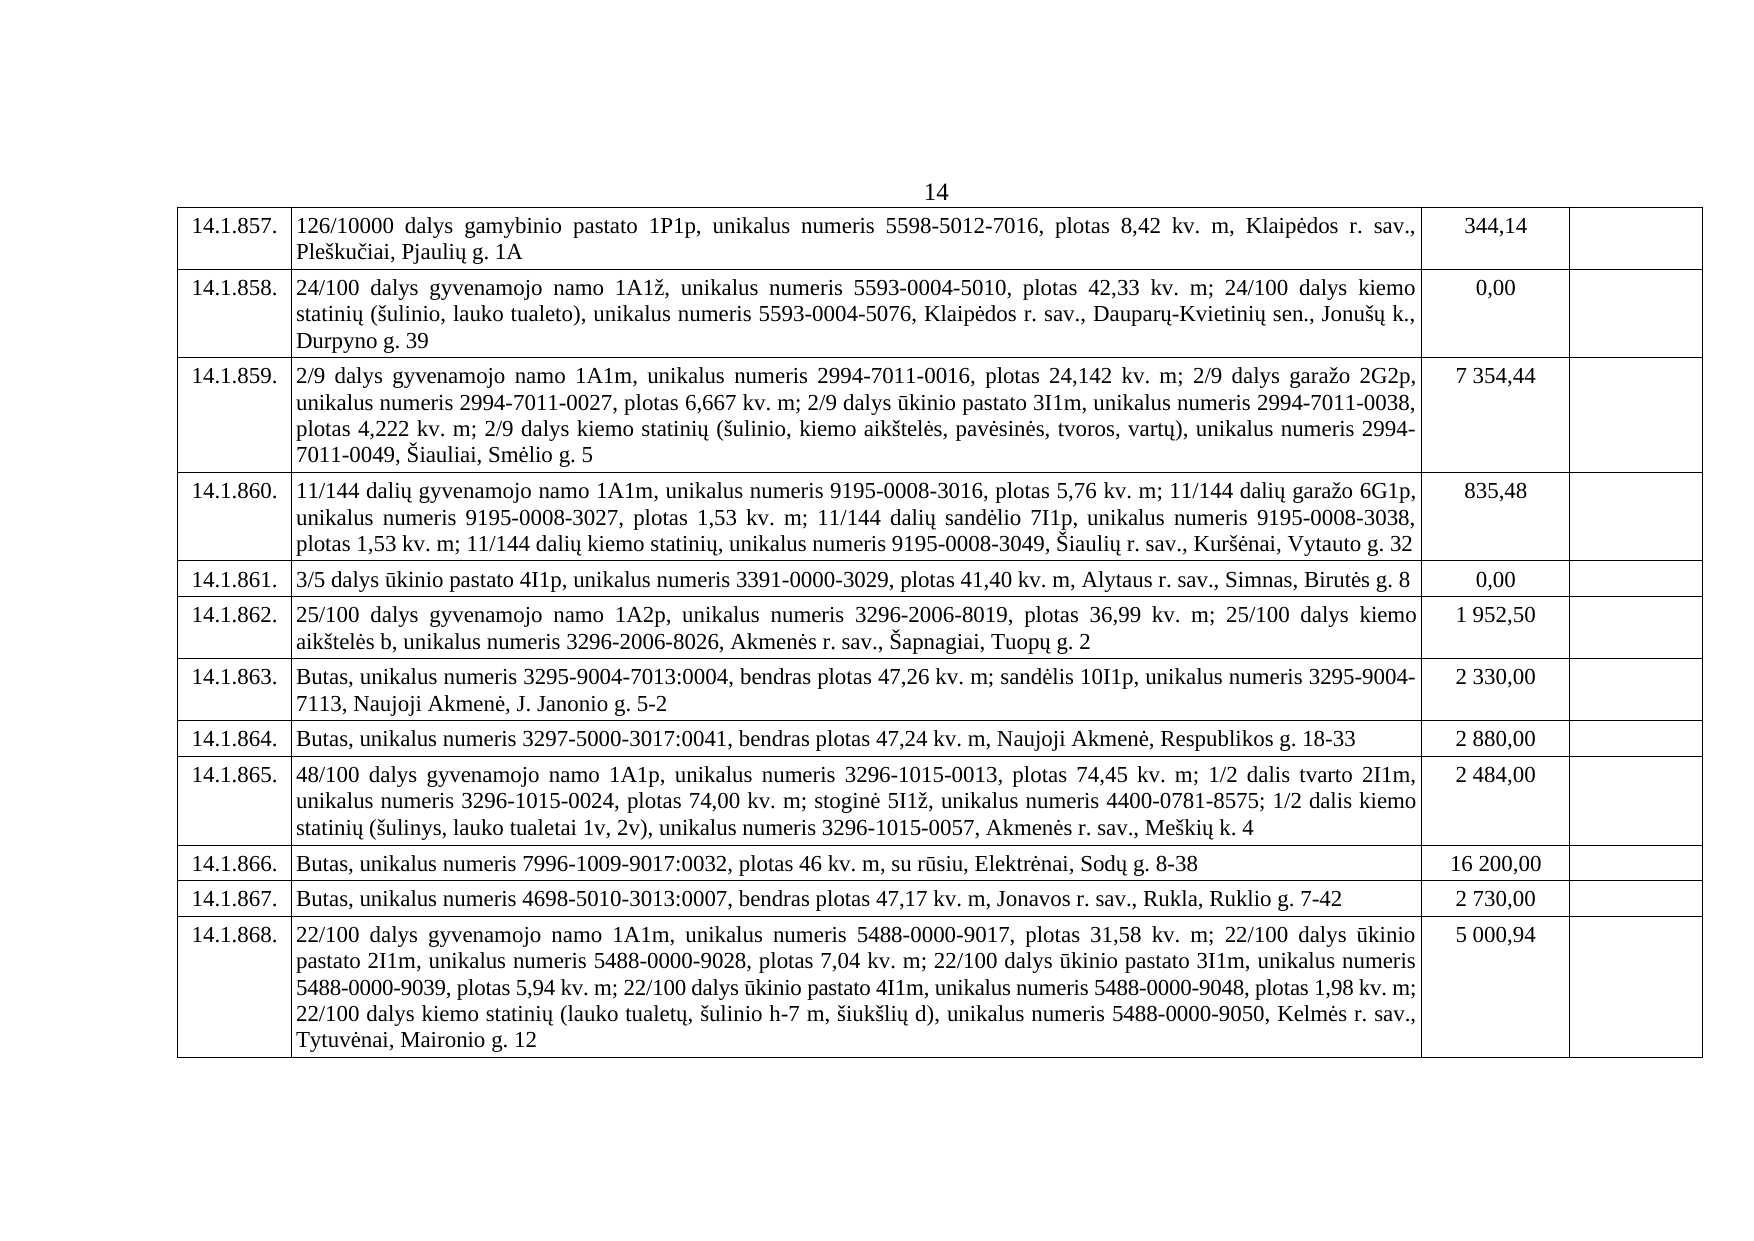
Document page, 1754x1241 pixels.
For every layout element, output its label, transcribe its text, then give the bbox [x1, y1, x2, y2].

table_cell 25/100 dalys gyvenamojo namo 1A2p, unikalus numeris 3296-2006-8019, plotas 36,99 kv. m; 25/100 dalys kiemo aikštelės b, unikalus numeris 3296-2006-8026, Akmenės r. sav., Šapnagiai, Tuopų g. 2 [292, 597, 1421, 658]
table_cell 14.1.863. [178, 659, 291, 720]
table_cell 3/5 dalys ūkinio pastato 4I1p, unikalus numeris 3391-0000-3029, plotas 41,40 kv. m, Alytaus r. sav., Simnas, Birutės g. 8 [292, 561, 1421, 596]
table_cell Butas, unikalus numeris 3295-9004-7013:0004, bendras plotas 47,26 kv. m; sandėlis 10I1p, unikalus numeris 3295-9004-7113, Naujoji Akmenė, J. Janonio g. 5-2 [292, 659, 1421, 720]
table_cell 5 000,94 [1422, 917, 1569, 1057]
table_cell 1 952,50 [1422, 597, 1569, 658]
table_cell 7 354,44 [1422, 358, 1569, 472]
table_cell [1570, 757, 1702, 844]
table_cell 14.1.865. [178, 757, 291, 844]
table_cell 14.1.866. [178, 846, 291, 880]
table_cell [1570, 473, 1702, 560]
table_cell [1570, 208, 1702, 269]
table_cell 24/100 dalys gyvenamojo namo 1A1ž, unikalus numeris 5593-0004-5010, plotas 42,33 kv. m; 24/100 dalys kiemo statinių (šulinio, lauko tualeto), unikalus numeris 5593-0004-5076, Klaipėdos r. sav., Dauparų-Kvietinių sen., Jonušų k., Durpyno g. 39 [292, 270, 1421, 357]
table_cell 22/100 dalys gyvenamojo namo 1A1m, unikalus numeris 5488-0000-9017, plotas 31,58 kv. m; 22/100 dalys ūkinio pastato 2I1m, unikalus numeris 5488-0000-9028, plotas 7,04 kv. m; 22/100 dalys ūkinio pastato 3I1m, unikalus numeris 5488-0000-9039, plotas 5,94 kv. m; 22/100 dalys ūkinio pastato 4I1m, unikalus numeris 5488-0000-9048, plotas 1,98 kv. m; 22/100 dalys kiemo statinių (lauko tualetų, šulinio h-7 m, šiukšlių d), unikalus numeris 5488-0000-9050, Kelmės r. sav., Tytuvėnai, Maironio g. 12 [292, 917, 1421, 1057]
table_cell 11/144 dalių gyvenamojo namo 1A1m, unikalus numeris 9195-0008-3016, plotas 5,76 kv. m; 11/144 dalių garažo 6G1p, unikalus numeris 9195-0008-3027, plotas 1,53 kv. m; 11/144 dalių sandėlio 7I1p, unikalus numeris 9195-0008-3038, plotas 1,53 kv. m; 11/144 dalių kiemo statinių, unikalus numeris 9195-0008-3049, Šiaulių r. sav., Kuršėnai, Vytauto g. 32 [292, 473, 1421, 560]
table_cell 344,14 [1422, 208, 1569, 269]
table_cell [1570, 561, 1702, 596]
table_cell 14.1.868. [178, 917, 291, 1057]
table_cell 835,48 [1422, 473, 1569, 560]
table_cell 2/9 dalys gyvenamojo namo 1A1m, unikalus numeris 2994-7011-0016, plotas 24,142 kv. m; 2/9 dalys garažo 2G2p, unikalus numeris 2994-7011-0027, plotas 6,667 kv. m; 2/9 dalys ūkinio pastato 3I1m, unikalus numeris 2994-7011-0038, plotas 4,222 kv. m; 2/9 dalys kiemo statinių (šulinio, kiemo aikštelės, pavėsinės, tvoros, vartų), unikalus numeris 2994-7011-0049, Šiauliai, Smėlio g. 5 [292, 358, 1421, 472]
table_cell 48/100 dalys gyvenamojo namo 1A1p, unikalus numeris 3296-1015-0013, plotas 74,45 kv. m; 1/2 dalis tvarto 2I1m, unikalus numeris 3296-1015-0024, plotas 74,00 kv. m; stoginė 5I1ž, unikalus numeris 4400-0781-8575; 1/2 dalis kiemo statinių (šulinys, lauko tualetai 1v, 2v), unikalus numeris 3296-1015-0057, Akmenės r. sav., Meškių k. 4 [292, 757, 1421, 844]
table_cell [1570, 597, 1702, 658]
table_cell Butas, unikalus numeris 7996-1009-9017:0032, plotas 46 kv. m, su rūsiu, Elektrėnai, Sodų g. 8-38 [292, 846, 1421, 880]
table_cell 14.1.858. [178, 270, 291, 357]
table_cell 14.1.864. [178, 721, 291, 756]
table_cell [1570, 358, 1702, 472]
table_cell [1570, 721, 1702, 756]
table_cell 14.1.861. [178, 561, 291, 596]
table_cell 16 200,00 [1422, 846, 1569, 880]
table_cell 2 330,00 [1422, 659, 1569, 720]
table_cell [1570, 881, 1702, 916]
table_cell 0,00 [1422, 561, 1569, 596]
table_cell [1570, 846, 1702, 880]
table_cell 0,00 [1422, 270, 1569, 357]
table_cell 2 484,00 [1422, 757, 1569, 844]
table_cell 126/10000 dalys gamybinio pastato 1P1p, unikalus numeris 5598-5012-7016, plotas 8,42 kv. m, Klaipėdos r. sav., Pleškučiai, Pjaulių g. 1A [292, 208, 1421, 269]
table_cell 14.1.862. [178, 597, 291, 658]
table_cell 2 730,00 [1422, 881, 1569, 916]
table_cell [1570, 917, 1702, 1057]
table_cell 14.1.867. [178, 881, 291, 916]
table_cell 14.1.860. [178, 473, 291, 560]
table_cell [1570, 270, 1702, 357]
table_cell Butas, unikalus numeris 4698-5010-3013:0007, bendras plotas 47,17 kv. m, Jonavos r. sav., Rukla, Ruklio g. 7-42 [292, 881, 1421, 916]
table_cell [1570, 659, 1702, 720]
table_cell 14.1.859. [178, 358, 291, 472]
table_cell 14.1.857. [178, 208, 291, 269]
table_cell Butas, unikalus numeris 3297-5000-3017:0041, bendras plotas 47,24 kv. m, Naujoji Akmenė, Respublikos g. 18-33 [292, 721, 1421, 756]
table_cell 2 880,00 [1422, 721, 1569, 756]
